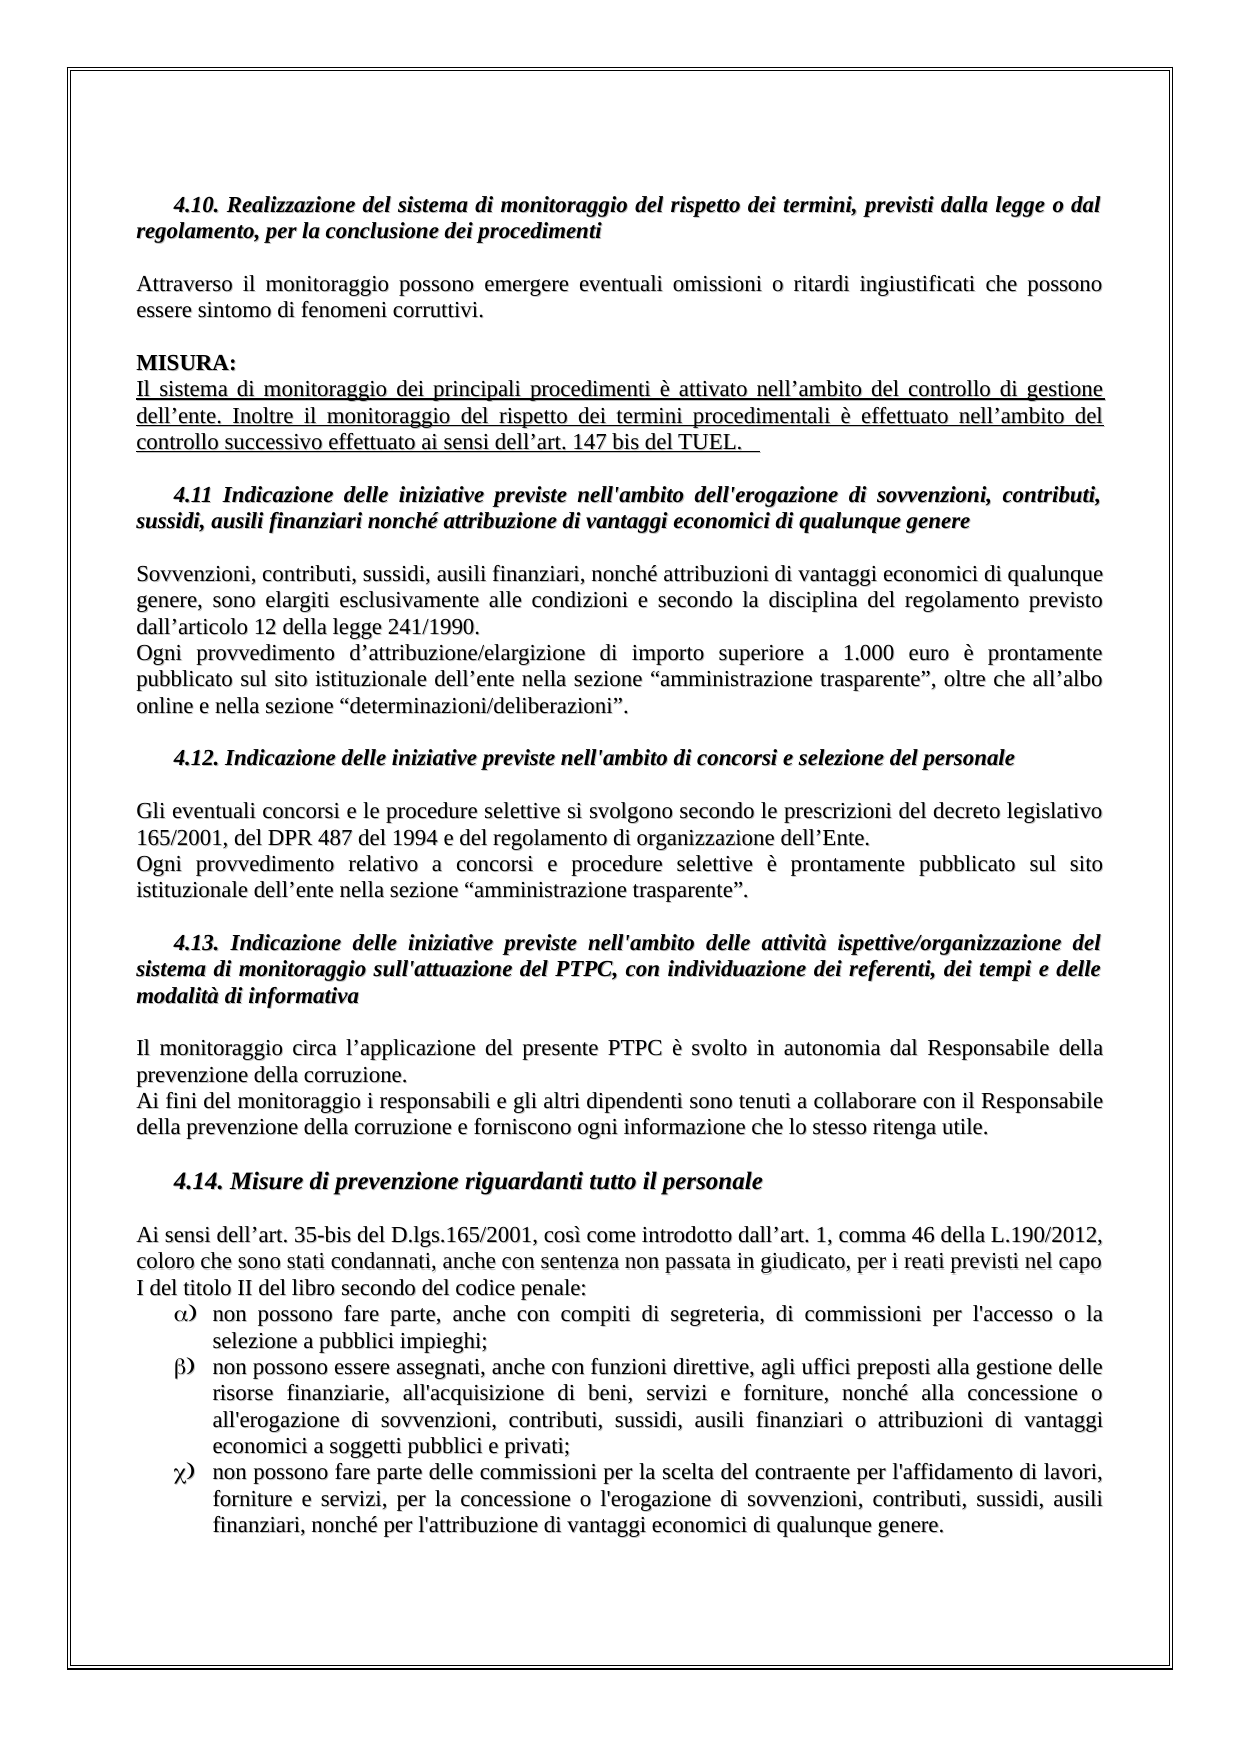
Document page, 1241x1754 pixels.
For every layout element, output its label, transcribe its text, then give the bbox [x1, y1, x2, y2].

text Ai sensi dell’art. 35-bis del D.lgs.165/2001, così come introdotto dall’art. 1, comma 46 della L.190/2012, coloro che sono stati condannati, anche con sentenza non passata in giudicato, per i reati previsti nel capo I del titolo II del libro secondo del codice penale: [136, 1221, 1104, 1300]
text Il sistema di monitoraggio dei principali procedimenti è attivato nell’ambito del controllo di gestione [136, 376, 1104, 398]
text Ai fini del monitoraggio i responsabili e gli altri dipendenti sono tenuti a collaborare con il Responsabile della prevenzione della corruzione e forniscono ogni informazione che lo stesso ritenga utile. [136, 1087, 1104, 1140]
text 4.10. Realizzazione del sistema di monitoraggio del rispetto dei termini, previsti dalla legge o dal regolamento, per la conclusione dei procedimenti [136, 191, 1104, 244]
list non possono fare parte, anche con compiti di segreteria, di commissioni per l'accesso o la selezione a pubblici impieghi; [173, 1300, 1104, 1353]
text 4.13. Indicazione delle iniziative previste nell'ambito delle attività ispettive/organizzazione del sistema di monitoraggio sull'attuazione del PTPC, con individuazione dei referenti, dei tempi e delle modalità di informativa [136, 929, 1104, 1008]
text MISURA: [136, 349, 1104, 376]
list non possono essere assegnati, anche con funzioni direttive, agli uffici preposti alla gestione delle risorse finanziarie, all'acquisizione di beni, servizi e forniture, nonché alla concessione o all'erogazione di sovvenzioni, contributi, sussidi, ausili finanziari o attribuzioni di vantaggi economici a soggetti pubblici e privati; [173, 1353, 1104, 1458]
text Il monitoraggio circa l’applicazione del presente PTPC è svolto in autonomia dal Responsabile della prevenzione della corruzione. [136, 1034, 1104, 1087]
text dell’ente. Inoltre il monitoraggio del rispetto dei termini procedimentali è effettuato nell’ambito del [136, 400, 1104, 425]
list non possono fare parte delle commissioni per la scelta del contraente per l'affidamento di lavori, forniture e servizi, per la concessione o l'erogazione di sovvenzioni, contributi, sussidi, ausili finanziari, nonché per l'attribuzione di vantaggi economici di qualunque genere. [173, 1458, 1104, 1537]
text Ogni provvedimento d’attribuzione/elargizione di importo superiore a 1.000 euro è prontamente pubblicato sul sito istituzionale dell’ente nella sezione “amministrazione trasparente”, oltre che all’albo online e nella sezione “determinazioni/deliberazioni”. [136, 639, 1104, 718]
text Ogni provvedimento relativo a concorsi e procedure selettive è prontamente pubblicato sul sito istituzionale dell’ente nella sezione “amministrazione trasparente”. [136, 850, 1104, 903]
text Sovvenzioni, contributi, sussidi, ausili finanziari, nonché attribuzioni di vantaggi economici di qualunque genere, sono elargiti esclusivamente alle condizioni e secondo la disciplina del regolamento previsto dall’articolo 12 della legge 241/1990. [136, 560, 1104, 639]
text 4.14. Misure di prevenzione riguardanti tutto il personale [136, 1166, 1104, 1195]
text controllo successivo effettuato ai sensi dell’art. 147 bis del TUEL. [136, 426, 1104, 454]
text 4.12. Indicazione delle iniziative previste nell'ambito di concorsi e selezione del personale [136, 744, 1104, 771]
text Gli eventuali concorsi e le procedure selettive si svolgono secondo le prescrizioni del decreto legislativo 165/2001, del DPR 487 del 1994 e del regolamento di organizzazione dell’Ente. [136, 797, 1104, 850]
text Attraverso il monitoraggio possono emergere eventuali omissioni o ritardi ingiustificati che possono essere sintomo di fenomeni corruttivi. [136, 270, 1104, 323]
text 4.11 Indicazione delle iniziative previste nell'ambito dell'erogazione di sovvenzioni, contributi, sussidi, ausili finanziari nonché attribuzione di vantaggi economici di qualunque genere [136, 481, 1104, 534]
